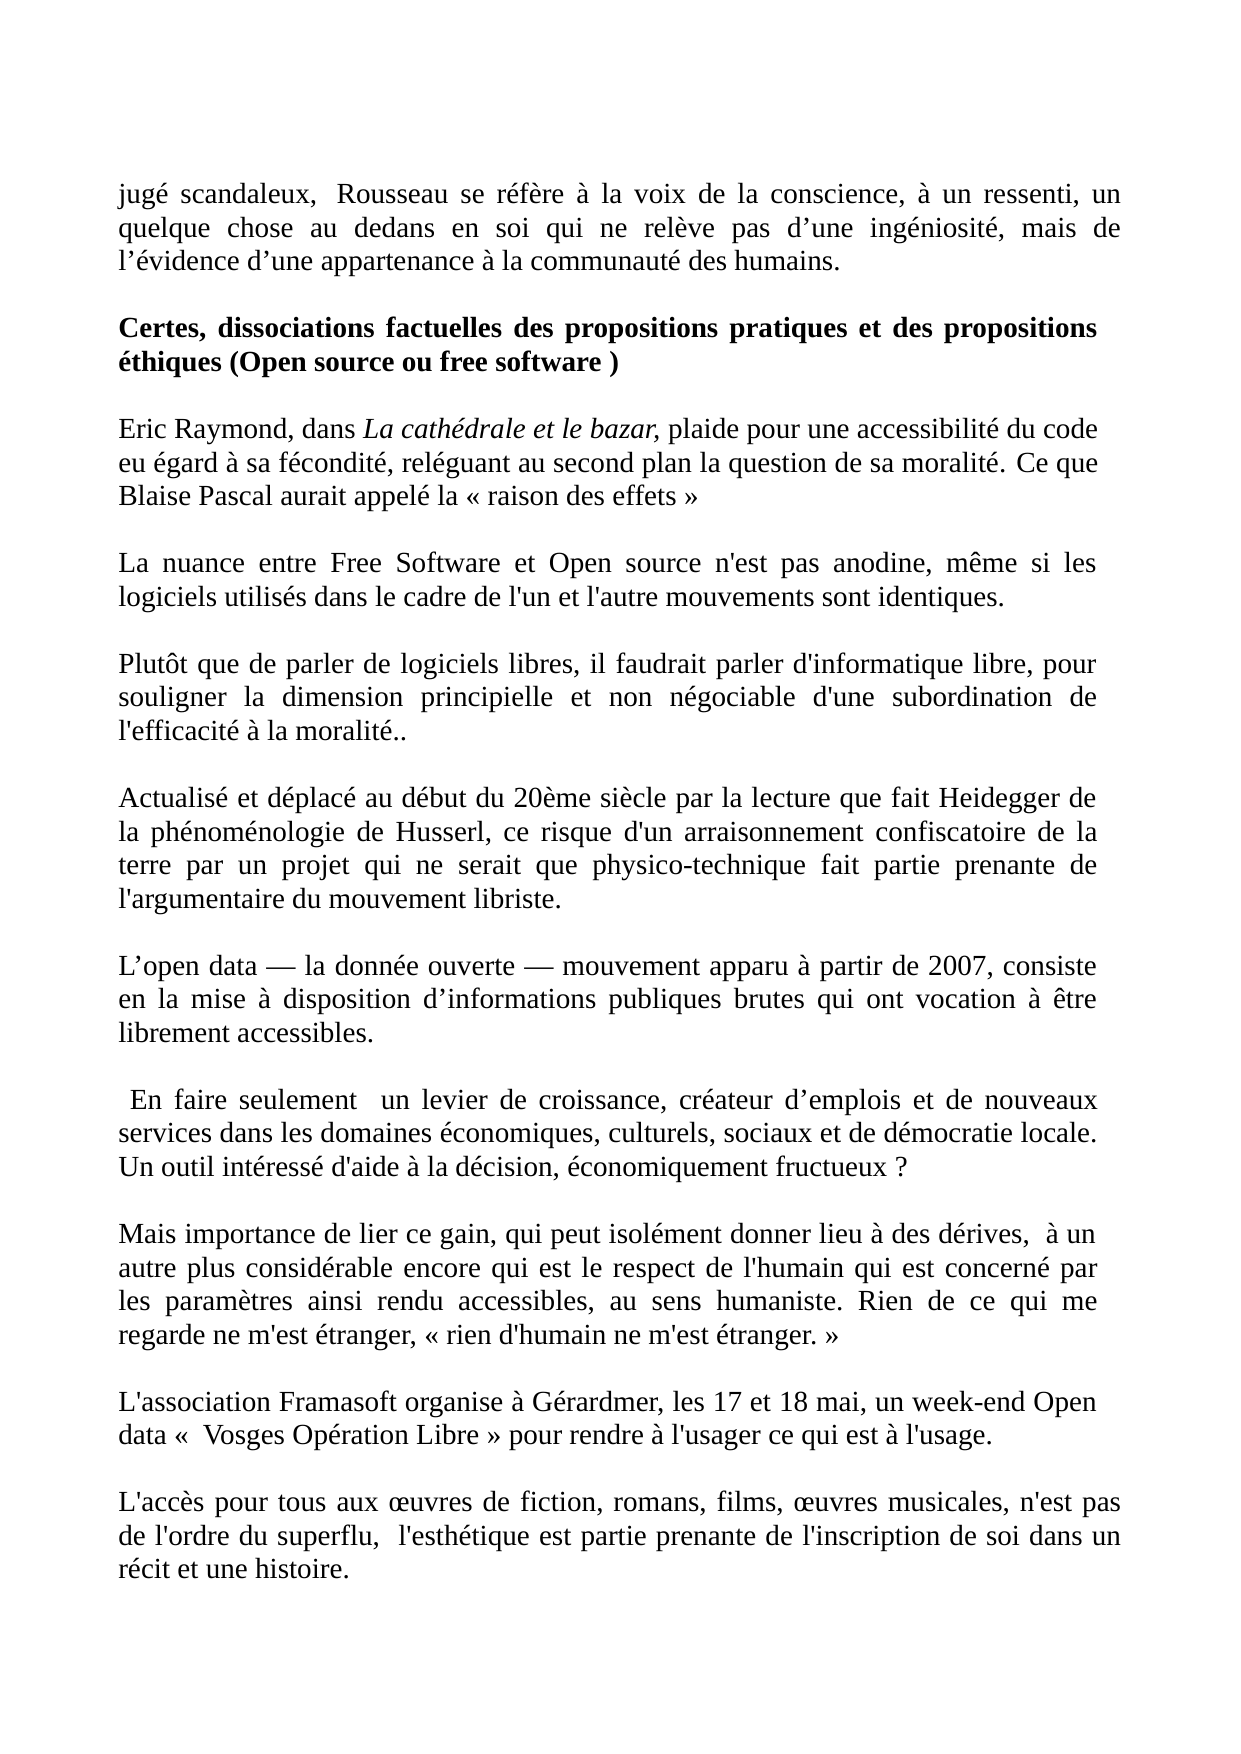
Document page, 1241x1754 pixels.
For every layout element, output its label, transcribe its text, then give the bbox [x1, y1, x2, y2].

text Eric Raymond, dans La cathédrale et le bazar, plaide pour une accessibilité du code eu égard à sa fécondité, reléguant au second plan la question de sa moralité. Ce que Blaise Pascal aurait appelé la « raison des effets » [118, 411, 1098, 512]
text L’open data — la donnée ouverte — mouvement apparu à partir de 2007, consiste en la mise à disposition d’informations publiques brutes qui ont vocation à être librement accessibles. [118, 948, 1098, 1048]
text La nuance entre Free Software et Open source n'est pas anodine, même si les logiciels utilisés dans le cadre de l'un et l'autre mouvements sont identiques. [118, 545, 1098, 612]
text L'accès pour tous aux œuvres de fiction, romans, films, œuvres musicales, n'est pas de l'ordre du superflu, l'esthétique est partie prenante de l'inscription de soi dans un récit et une histoire. [118, 1484, 1122, 1585]
list jugé scandaleux, Rousseau se réfère à la voix de la conscience, à un ressenti, un quelque chose au dedans en soi qui ne relève pas d’une ingéniosité, mais de l’évidence d’une appartenance à la communauté des humains. [118, 176, 1122, 277]
text Certes, dissociations factuelles des propositions pratiques et des propositions éthiques (Open source ou free software ) [118, 311, 1098, 378]
text L'association Framasoft organise à Gérardmer, les 17 et 18 mai, un week-end Open data « Vosges Opération Libre » pour rendre à l'usager ce qui est à l'usage. [118, 1384, 1098, 1451]
text En faire seulement un levier de croissance, créateur d’emplois et de nouveaux services dans les domaines économiques, culturels, sociaux et de démocratie locale. Un outil intéressé d'aide à la décision, économiquement fructueux ? [118, 1082, 1098, 1183]
text Plutôt que de parler de logiciels libres, il faudrait parler d'informatique libre, pour souligner la dimension principielle et non négociable d'une subordination de l'efficacité à la moralité.. [118, 646, 1098, 747]
text Mais importance de lier ce gain, qui peut isolément donner lieu à des dérives, à un autre plus considérable encore qui est le respect de l'humain qui est concerné par les paramètres ainsi rendu accessibles, au sens humaniste. Rien de ce qui me regarde ne m'est étranger, « rien d'humain ne m'est étranger. » [118, 1216, 1098, 1350]
text Actualisé et déplacé au début du 20ème siècle par la lecture que fait Heidegger de la phénoménologie de Husserl, ce risque d'un arraisonnement confiscatoire de la terre par un projet qui ne serait que physico-technique fait partie prenante de l'argumentaire du mouvement libriste. [118, 780, 1098, 914]
